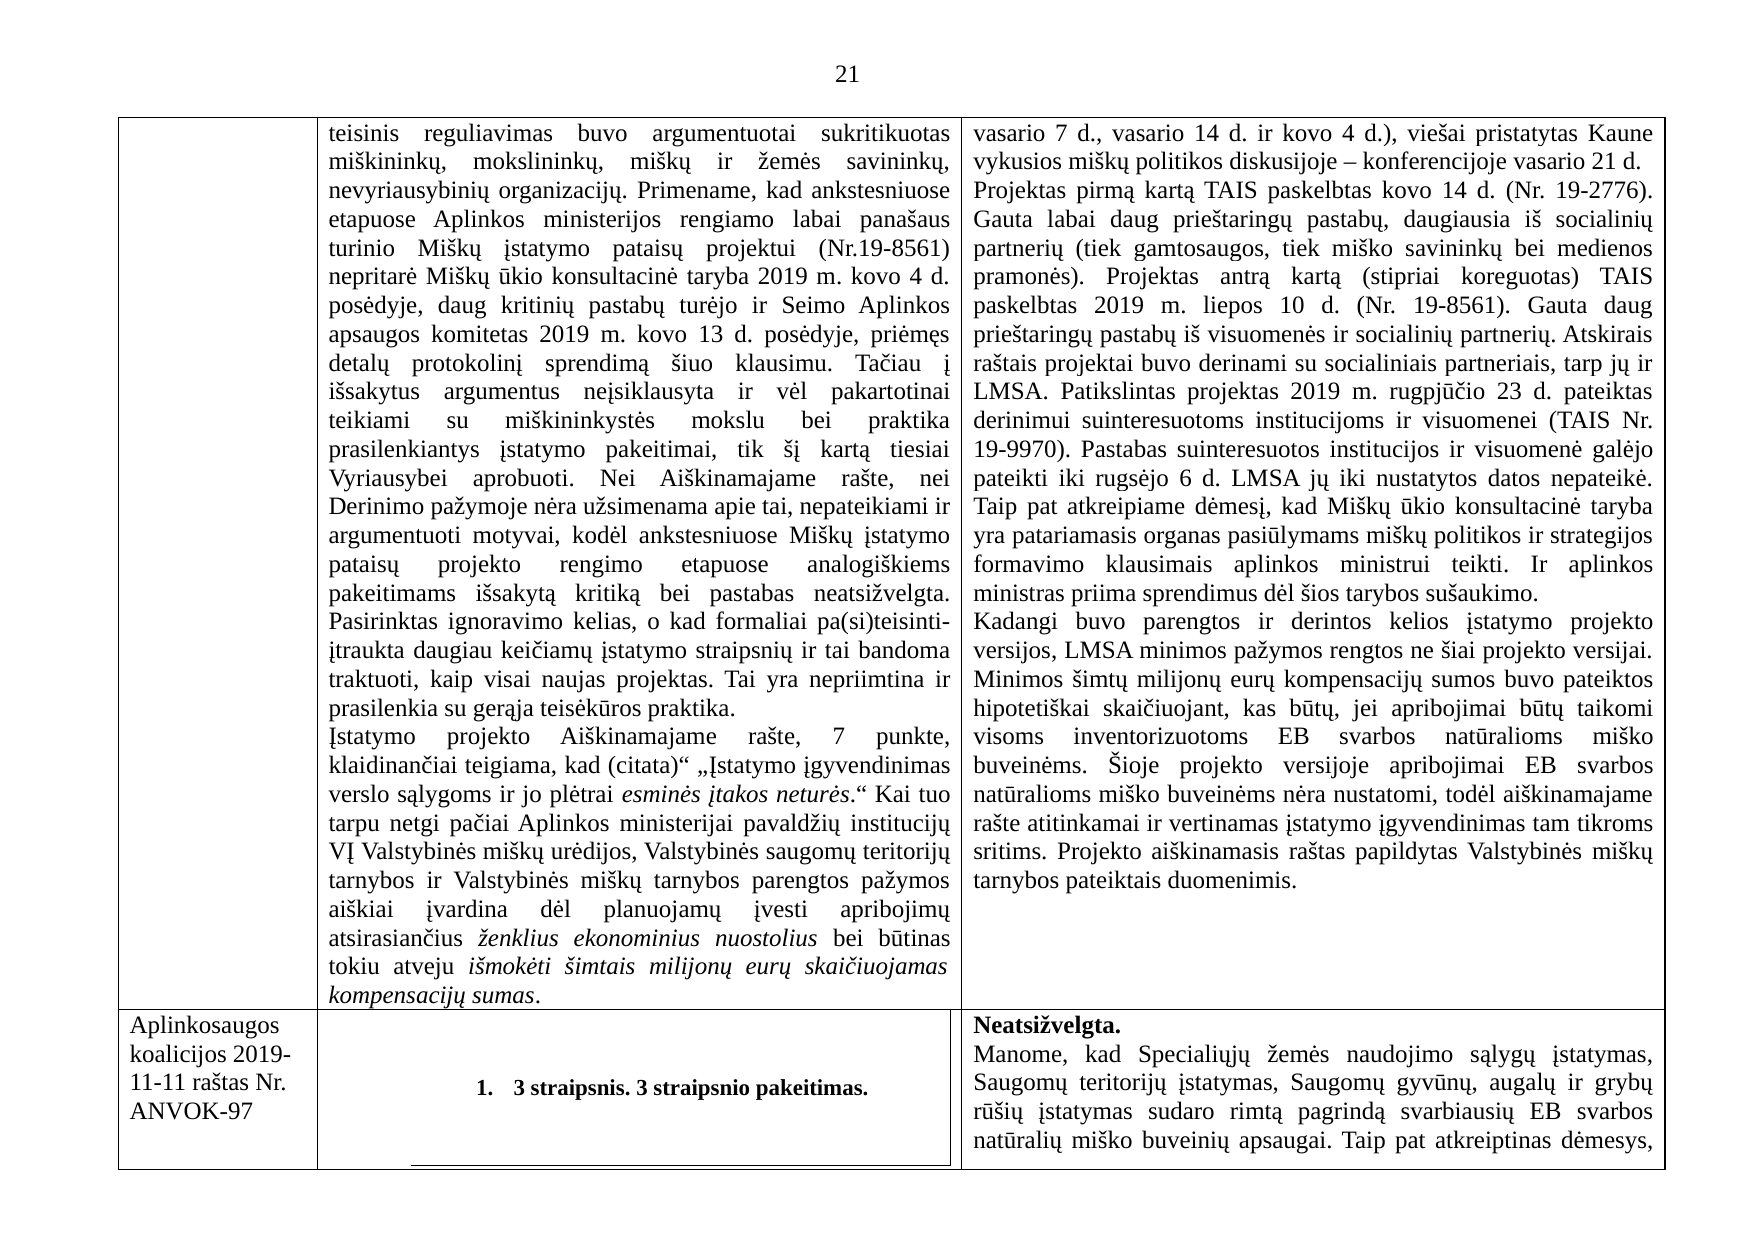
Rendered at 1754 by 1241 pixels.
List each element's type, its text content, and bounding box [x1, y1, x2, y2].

table_cell Neatsižvelgta. Manome, kad Specialiųjų žemės naudojimo sąlygų įstatymas, Saugomų teritorijų įstatymas, Saugomų gyvūnų, augalų ir grybų rūšių įstatymas sudaro rimtą pagrindą svarbiausių EB svarbos natūralių miško buveinių apsaugai. Taip pat atkreiptinas dėmesys, [962, 1010, 1664, 1169]
table_cell [119, 118, 317, 1009]
table_cell teisinis reguliavimas buvo argumentuotai sukritikuotas miškininkų, mokslininkų, miškų ir žemės savininkų, nevyriausybinių organizacijų. Primename, kad ankstesniuose etapuose Aplinkos ministerijos rengiamo labai panašaus turinio Miškų įstatymo pataisų projektui (Nr.19-8561) nepritarė Miškų ūkio konsultacinė taryba 2019 m. kovo 4 d. posėdyje, daug kritinių pastabų turėjo ir Seimo Aplinkos apsaugos komitetas 2019 m. kovo 13 d. posėdyje, priėmęs detalų protokolinį sprendimą šiuo klausimu. Tačiau į išsakytus argumentus neįsiklausyta ir vėl pakartotinai teikiami su miškininkystės mokslu bei praktika prasilenkiantys įstatymo pakeitimai, tik šį kartą tiesiai Vyriausybei aprobuoti. Nei Aiškinamajame rašte, nei Derinimo pažymoje nėra užsimenama apie tai, nepateikiami ir argumentuoti motyvai, kodėl ankstesniuose Miškų įstatymo pataisų projekto rengimo etapuose analogiškiems pakeitimams išsakytą kritiką bei pastabas neatsižvelgta. Pasirinktas ignoravimo kelias, o kad formaliai pa(si)teisinti- įtraukta daugiau keičiamų įstatymo straipsnių ir tai bandoma traktuoti, kaip visai naujas projektas. Tai yra nepriimtina ir prasilenkia su gerąja teisėkūros praktika. Įstatymo projekto Aiškinamajame rašte, 7 punkte, klaidinančiai teigiama, kad (citata)“ „Įstatymo įgyvendinimas verslo sąlygoms ir jo plėtrai esminės įtakos neturės.“ Kai tuo tarpu netgi pačiai Aplinkos ministerijai pavaldžių institucijų VĮ Valstybinės miškų urėdijos, Valstybinės saugomų teritorijų tarnybos ir Valstybinės miškų tarnybos parengtos pažymos aiškiai įvardina dėl planuojamų įvesti apribojimų atsirasiančius ženklius ekonominius nuostolius bei būtinas tokiu atveju išmokėti šimtais milijonų eurų skaičiuojamas kompensacijų sumas. [318, 118, 961, 1009]
table_cell vasario 7 d., vasario 14 d. ir kovo 4 d.), viešai pristatytas Kaune vykusios miškų politikos diskusijoje – konferencijoje vasario 21 d. Projektas pirmą kartą TAIS paskelbtas kovo 14 d. (Nr. 19-2776). Gauta labai daug prieštaringų pastabų, daugiausia iš socialinių partnerių (tiek gamtosaugos, tiek miško savininkų bei medienos pramonės). Projektas antrą kartą (stipriai koreguotas) TAIS paskelbtas 2019 m. liepos 10 d. (Nr. 19-8561). Gauta daug prieštaringų pastabų iš visuomenės ir socialinių partnerių. Atskirais raštais projektai buvo derinami su socialiniais partneriais, tarp jų ir LMSA. Patikslintas projektas 2019 m. rugpjūčio 23 d. pateiktas derinimui suinteresuotoms institucijoms ir visuomenei (TAIS Nr. 19-9970). Pastabas suinteresuotos institucijos ir visuomenė galėjo pateikti iki rugsėjo 6 d. LMSA jų iki nustatytos datos nepateikė. Taip pat atkreipiame dėmesį, kad Miškų ūkio konsultacinė taryba yra patariamasis organas pasiūlymams miškų politikos ir strategijos formavimo klausimais aplinkos ministrui teikti. Ir aplinkos ministras priima sprendimus dėl šios tarybos sušaukimo. Kadangi buvo parengtos ir derintos kelios įstatymo projekto versijos, LMSA minimos pažymos rengtos ne šiai projekto versijai. Minimos šimtų milijonų eurų kompensacijų sumos buvo pateiktos hipotetiškai skaičiuojant, kas būtų, jei apribojimai būtų taikomi visoms inventorizuotoms EB svarbos natūralioms miško buveinėms. Šioje projekto versijoje apribojimai EB svarbos natūralioms miško buveinėms nėra nustatomi, todėl aiškinamajame rašte atitinkamai ir vertinamas įstatymo įgyvendinimas tam tikroms sritims. Projekto aiškinamasis raštas papildytas Valstybinės miškų tarnybos pateiktais duomenimis. [962, 118, 1664, 1009]
table_cell Aplinkosaugos koalicijos 2019-11-11 raštas Nr. ANVOK-97 [119, 1010, 317, 1169]
table_cell 3 straipsnis. 3 straipsnio pakeitimas. [318, 1010, 961, 1169]
